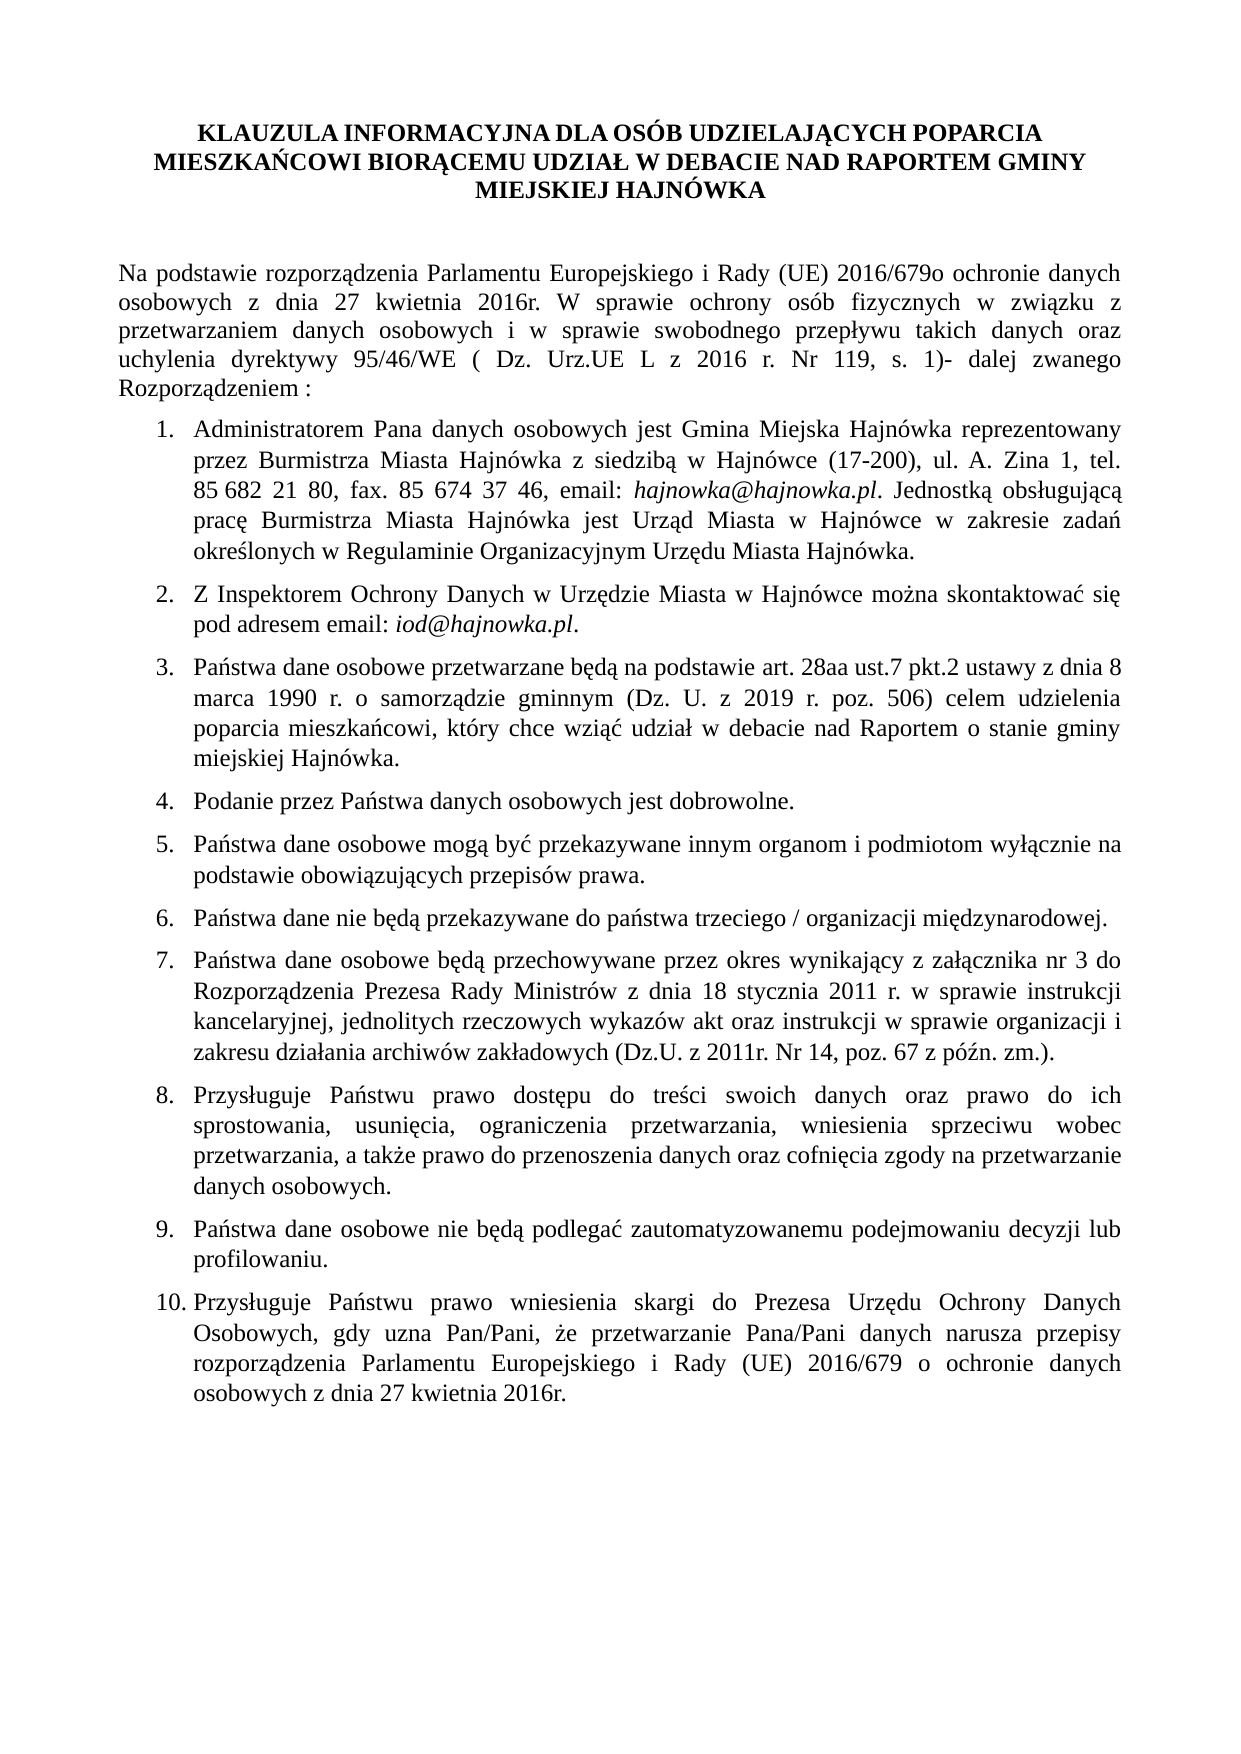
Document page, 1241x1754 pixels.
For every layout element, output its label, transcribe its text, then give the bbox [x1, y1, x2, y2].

list Przysługuje Państwu prawo wniesienia skargi do Prezesa Urzędu Ochrony Danych Osobowych, gdy uzna Pan/Pani, że przetwarzanie Pana/Pani danych narusza przepisy rozporządzenia Parlamentu Europejskiego i Rady (UE) 2016/679 o ochronie danych osobowych z dnia 27 kwietnia 2016r. [156, 1287, 1122, 1407]
list Administratorem Pana danych osobowych jest Gmina Miejska Hajnówka reprezentowany przez Burmistrza Miasta Hajnówka z siedzibą w Hajnówce (17-200), ul. A. Zina 1, tel. 85 682 21 80, fax. 85 674 37 46, email: hajnowka@hajnowka.pl. Jednostką obsługującą pracę Burmistrza Miasta Hajnówka jest Urząd Miasta w Hajnówce w zakresie zadań określonych w Regulaminie Organizacyjnym Urzędu Miasta Hajnówka. [156, 414, 1122, 565]
text KLAUZULA INFORMACYJNA DLA OSÓB UDZIELAJĄCYCH POPARCIA MIESZKAŃCOWI BIORĄCEMU UDZIAŁ W DEBACIE NAD RAPORTEM GMINY MIEJSKIEJ HAJNÓWKA [118, 118, 1122, 204]
list Z Inspektorem Ochrony Danych w Urzędzie Miasta w Hajnówce można skontaktować się pod adresem email: iod@hajnowka.pl. [156, 579, 1122, 638]
list Państwa dane osobowe przetwarzane będą na podstawie art. 28aa ust.7 pkt.2 ustawy z dnia 8 marca 1990 r. o samorządzie gminnym (Dz. U. z 2019 r. poz. 506) celem udzielenia poparcia mieszkańcowi, który chce wziąć udział w debacie nad Raportem o stanie gminy miejskiej Hajnówka. [156, 652, 1122, 772]
list Państwa dane osobowe będą przechowywane przez okres wynikający z załącznika nr 3 do Rozporządzenia Prezesa Rady Ministrów z dnia 18 stycznia 2011 r. w sprawie instrukcji kancelaryjnej, jednolitych rzeczowych wykazów akt oraz instrukcji w sprawie organizacji i zakresu działania archiwów zakładowych (Dz.U. z 2011r. Nr 14, poz. 67 z późn. zm.). [156, 946, 1122, 1066]
list Państwa dane nie będą przekazywane do państwa trzeciego / organizacji międzynarodowej. [156, 903, 1122, 931]
list Państwa dane osobowe nie będą podlegać zautomatyzowanemu podejmowaniu decyzji lub profilowaniu. [156, 1214, 1122, 1273]
list Państwa dane osobowe mogą być przekazywane innym organom i podmiotom wyłącznie na podstawie obowiązujących przepisów prawa. [156, 829, 1122, 888]
text Na podstawie rozporządzenia Parlamentu Europejskiego i Rady (UE) 2016/679o ochronie danych osobowych z dnia 27 kwietnia 2016r. W sprawie ochrony osób fizycznych w związku z przetwarzaniem danych osobowych i w sprawie swobodnego przepływu takich danych oraz uchylenia dyrektywy 95/46/WE ( Dz. Urz.UE L z 2016 r. Nr 119, s. 1)- dalej zwanego Rozporządzeniem : [118, 258, 1122, 402]
list Przysługuje Państwu prawo dostępu do treści swoich danych oraz prawo do ich sprostowania, usunięcia, ograniczenia przetwarzania, wniesienia sprzeciwu wobec przetwarzania, a także prawo do przenoszenia danych oraz cofnięcia zgody na przetwarzanie danych osobowych. [156, 1080, 1122, 1200]
list Podanie przez Państwa danych osobowych jest dobrowolne. [156, 786, 1122, 815]
